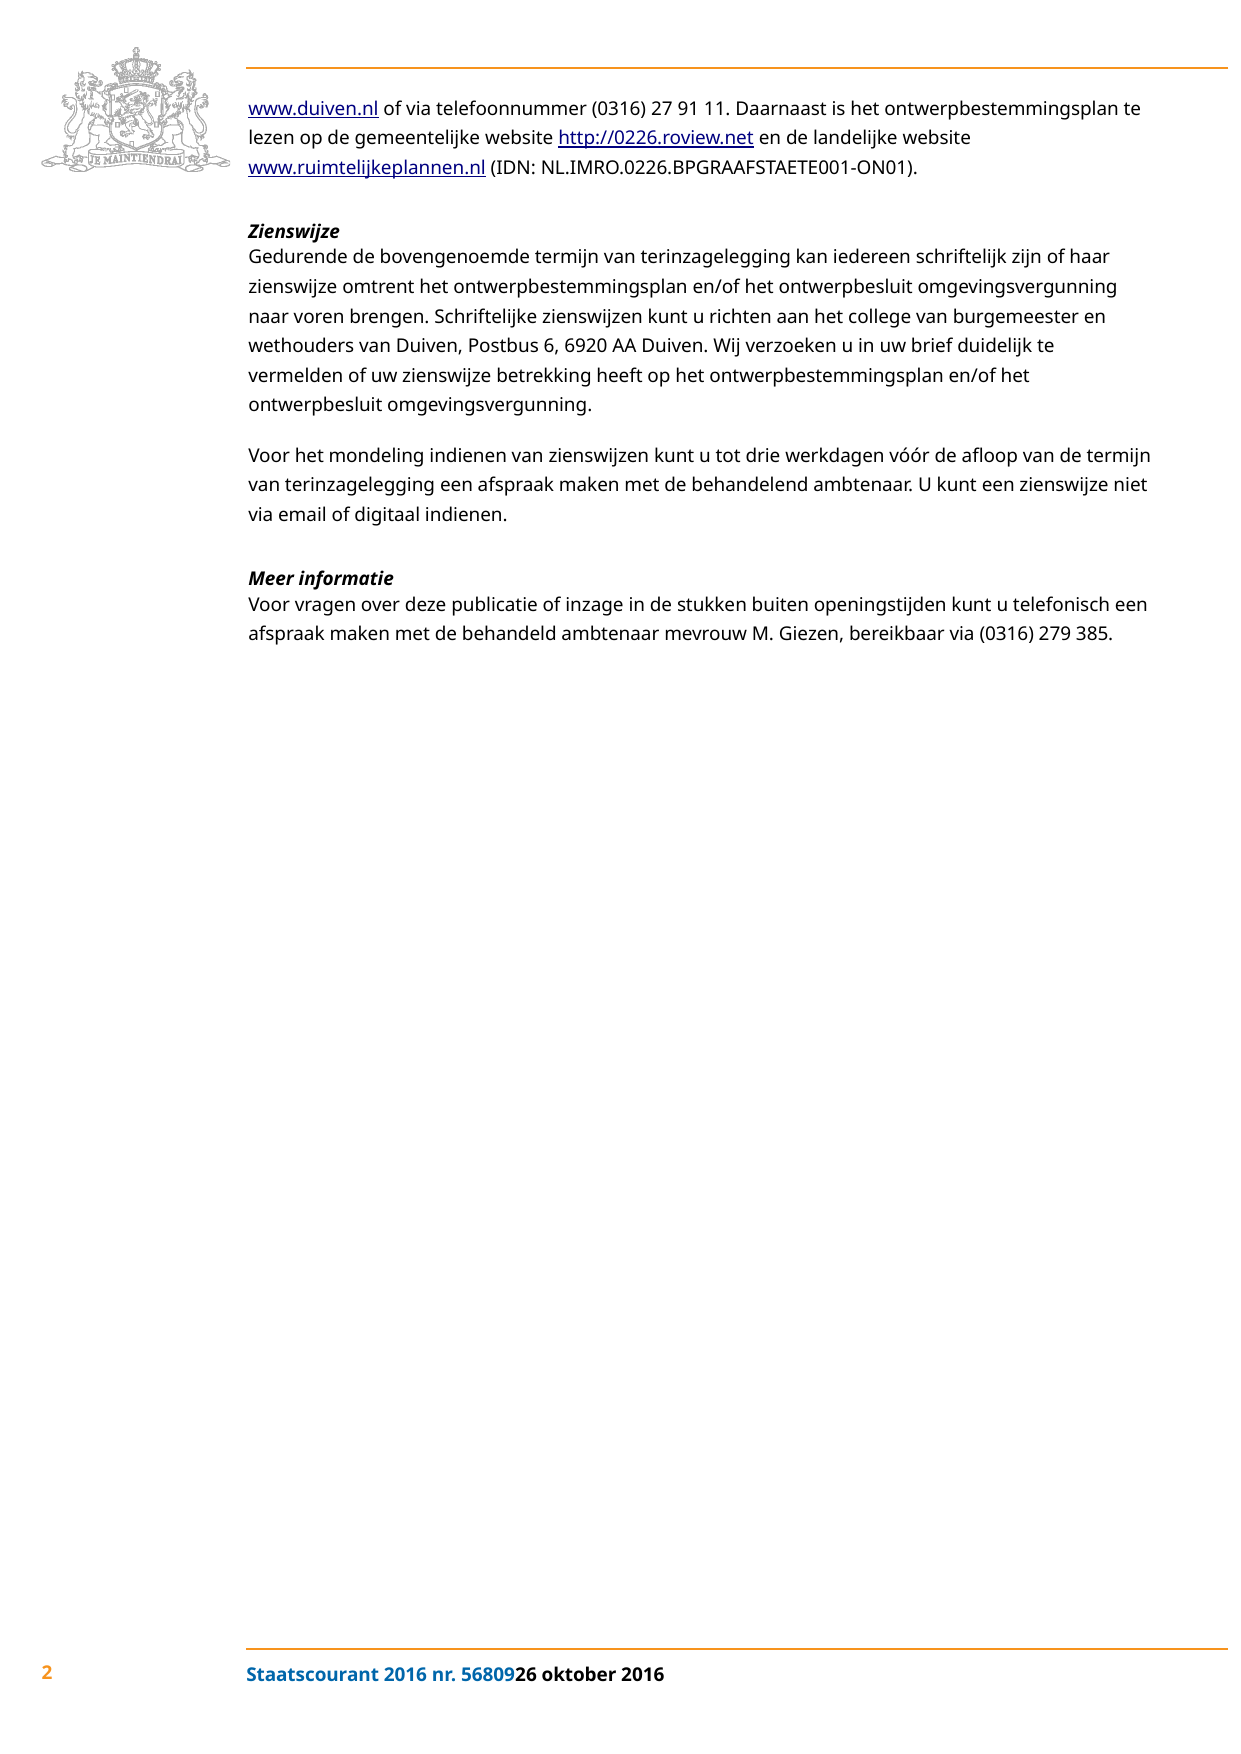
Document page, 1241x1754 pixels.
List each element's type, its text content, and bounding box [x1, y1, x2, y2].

picture [41, 47, 231, 172]
text Zienswijze [248, 218, 1152, 244]
text Voor het mondeling indienen van zienswijzen kunt u tot drie werkdagen vóór de afloop van de termijn van terinzagelegging een afspraak maken met de behandelend ambtenaar. U kunt een zienswijze niet via email of digitaal indienen. [248, 442, 1152, 527]
text Voor vragen over deze publicatie of inzage in de stukken buiten openingstijden kunt u telefonisch een afspraak maken met de behandeld ambtenaar mevrouw M. Giezen, bereikbaar via (0316) 279 385. [248, 591, 1152, 646]
text Gedurende de bovengenoemde termijn van terinzagelegging kan iedereen schriftelijk zijn of haar zienswijze omtrent het ontwerpbestemmingsplan en/of het ontwerpbesluit omgevingsvergunning naar voren brengen. Schriftelijke zienswijzen kunt u richten aan het college van burgemeester en wethouders van Duiven, Postbus 6, 6920 AA Duiven. Wij verzoeken u in uw brief duidelijk te vermelden of uw zienswijze betrekking heeft op het ontwerpbestemmingsplan en/of het ontwerpbesluit omgevingsvergunning. [248, 244, 1152, 417]
text www.duiven.nl of via telefoonnummer (0316) 27 91 11. Daarnaast is het ontwerpbestemmingsplan te lezen op de gemeentelijke website http://0226.roview.net en de landelijke website www.ruimtelijkeplannen.nl (IDN: NL.IMRO.0226.BPGRAAFSTAETE001-ON01). [248, 95, 1152, 180]
text Meer informatie [248, 565, 1152, 591]
